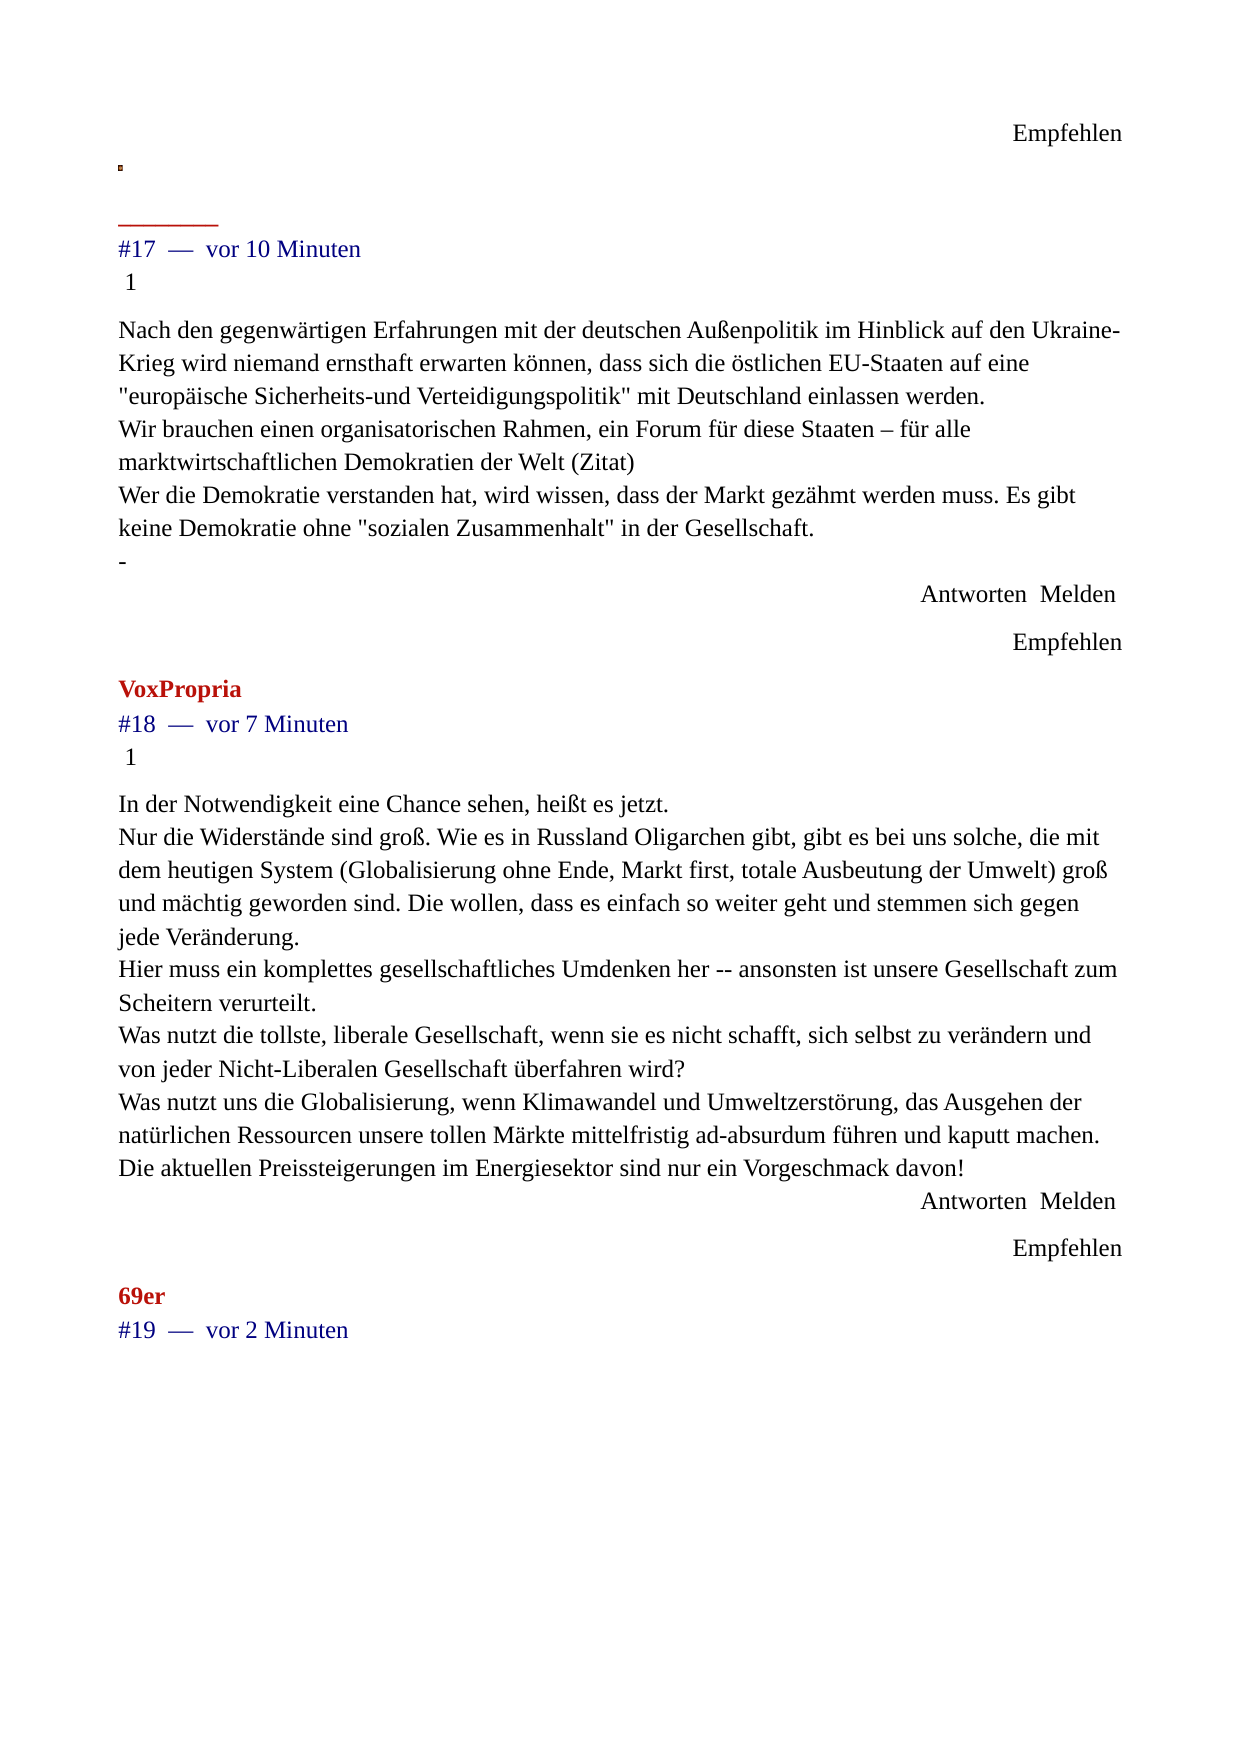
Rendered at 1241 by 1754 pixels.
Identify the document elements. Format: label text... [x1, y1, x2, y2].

text Wer die Demokratie verstanden hat, wird wissen, dass der Markt gezähmt werden muss. Es gibt keine Demokratie ohne "sozialen Zusammenhalt" in der Gesellschaft. - [118, 480, 1122, 575]
text 1 [118, 267, 1122, 296]
text Antworten Melden [118, 579, 1122, 608]
text Empfehlen [118, 1233, 1122, 1262]
text Empfehlen [118, 627, 1122, 656]
text #18 — vor 7 Minuten [118, 709, 1122, 738]
text Nach den gegenwärtigen Erfahrungen mit der deutschen Außenpolitik im Hinblick auf den Ukraine-Krieg wird niemand ernsthaft erwarten können, dass sich die östlichen EU-Staaten auf eine "europäische Sicherheits-und Verteidigungspolitik" mit Deutschland einlassen werden. [118, 315, 1122, 410]
subtitle ________ [118, 200, 1122, 229]
text 1 [118, 742, 1122, 771]
text #17 — vor 10 Minuten [118, 234, 1122, 263]
text Empfehlen [118, 118, 1122, 147]
text Was nutzt uns die Globalisierung, wenn Klimawandel und Umweltzerstörung, das Ausgehen der natürlichen Ressourcen unsere tollen Märkte mittelfristig ad-absurdum führen und kaputt machen. Die aktuellen Preissteigerungen im Energiesektor sind nur ein Vorgeschmack davon! [118, 1087, 1122, 1181]
text Was nutzt die tollste, liberale Gesellschaft, wenn sie es nicht schafft, sich selbst zu verändern und von jeder Nicht-Liberalen Gesellschaft überfahren wird? [118, 1021, 1122, 1082]
text Hier muss ein komplettes gesellschaftliches Umdenken her -- ansonsten ist unsere Gesellschaft zum Scheitern verurteilt. [118, 954, 1122, 1016]
text In der Notwendigkeit eine Chance sehen, heißt es jetzt. [118, 789, 1122, 818]
subtitle VoxPropria [118, 674, 1122, 703]
text Wir brauchen einen organisatorischen Rahmen, ein Forum für diese Staaten – für alle marktwirtschaftlichen Demokratien der Welt (Zitat) [118, 414, 1122, 476]
text Antworten Melden [118, 1186, 1122, 1214]
text Nur die Widerstände sind groß. Wie es in Russland Oligarchen gibt, gibt es bei uns solche, die mit dem heutigen System (Globalisierung ohne Ende, Markt first, totale Ausbeutung der Umwelt) groß und mächtig geworden sind. Die wollen, dass es einfach so weiter geht und stemmen sich gegen jede Veränderung. [118, 822, 1122, 950]
text #19 — vor 2 Minuten [118, 1315, 1122, 1344]
subtitle 69er [118, 1281, 1122, 1310]
